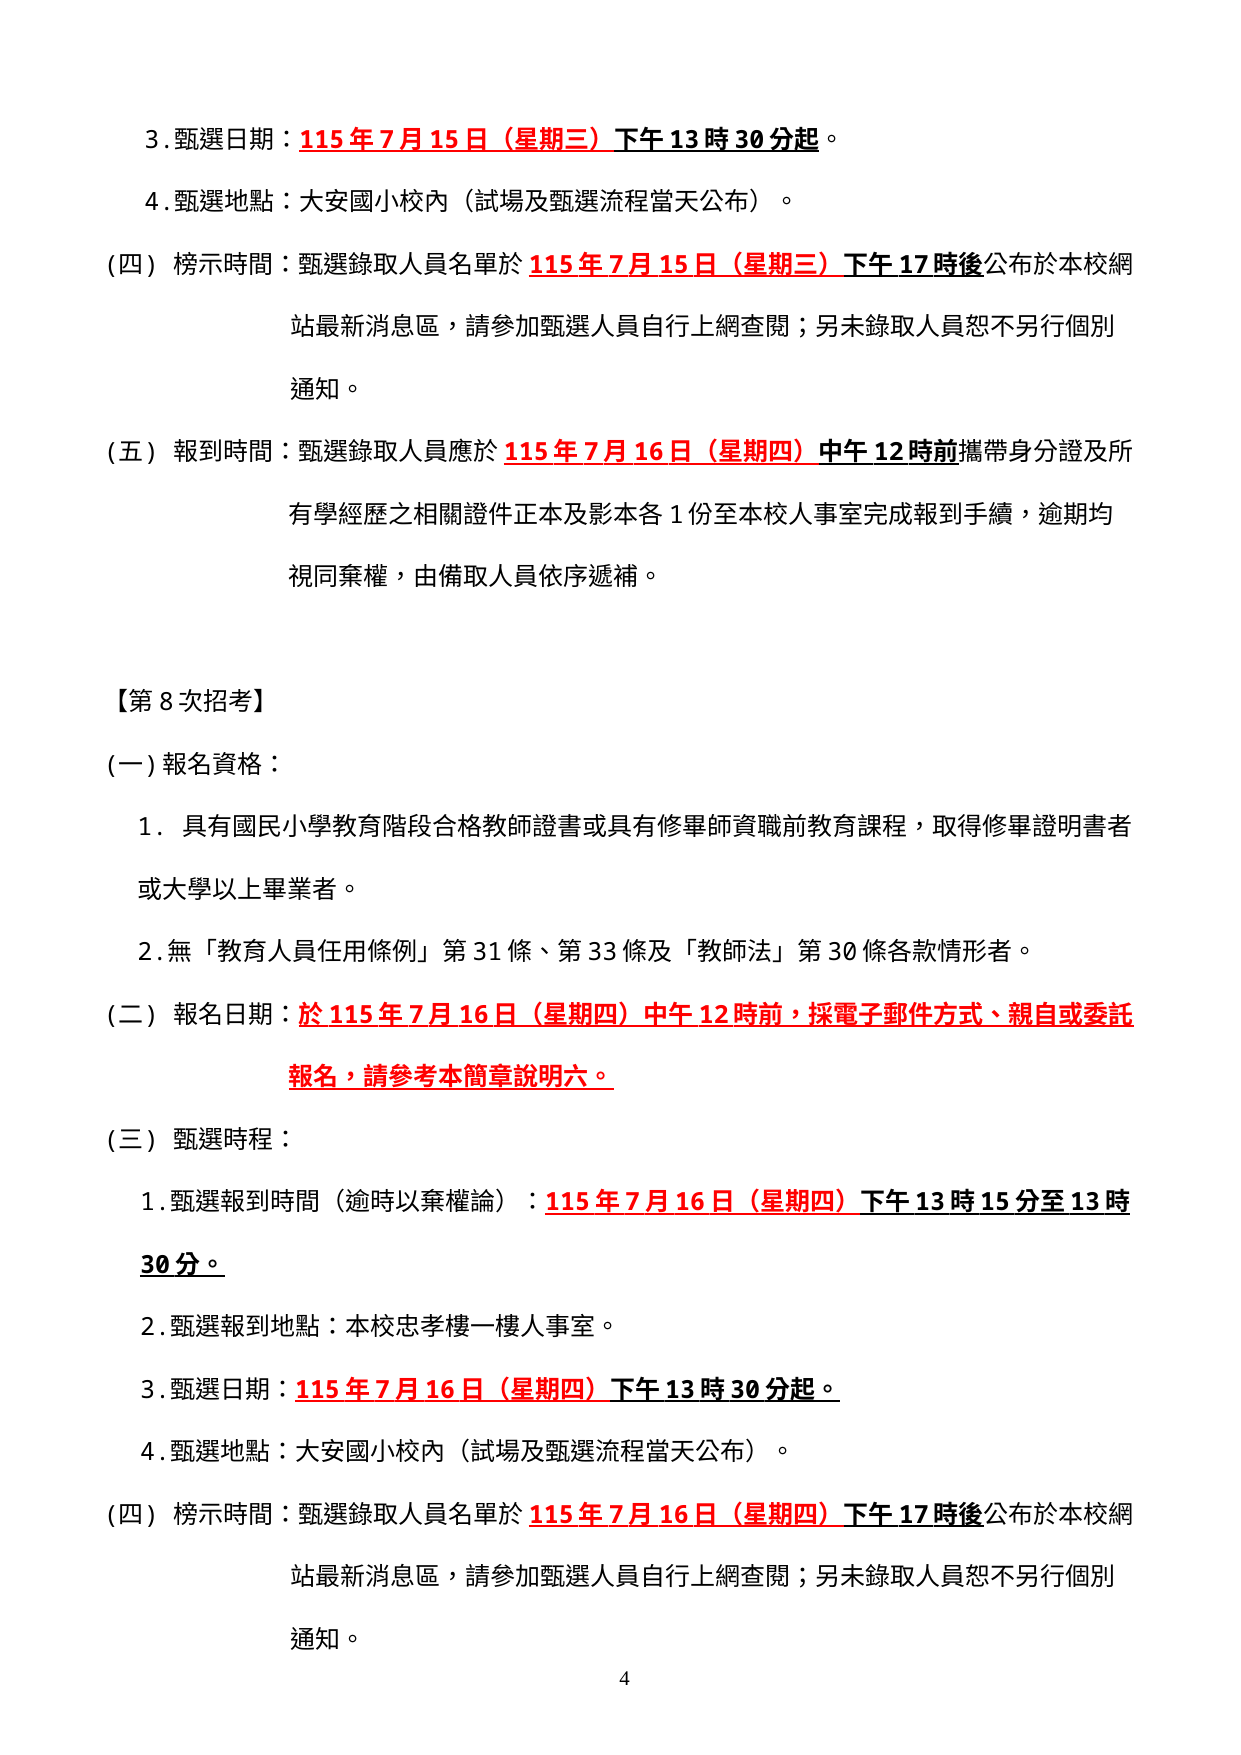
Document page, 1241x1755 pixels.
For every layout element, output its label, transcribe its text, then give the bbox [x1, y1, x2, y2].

text 【第8次招考】 [103, 658, 1137, 721]
text (四) 榜示時間：甄選錄取人員名單於115年7月16日（星期四）下午17時後公布於本校網站最新消息區，請參加甄選人員自行上網查閱；另未錄取人員恕不另行個別通知。 [103, 1471, 1137, 1658]
text 4.甄選地點：大安國小校內（試場及甄選流程當天公布）。 [144, 158, 1137, 221]
text 3.甄選日期：115年7月15日（星期三）下午13時30分起。 [144, 96, 1137, 158]
text 4.甄選地點：大安國小校內（試場及甄選流程當天公布）。 [140, 1408, 1137, 1471]
text (三) 甄選時程： [103, 1096, 1137, 1158]
text 1. 具有國民小學教育階段合格教師證書或具有修畢師資職前教育課程，取得修畢證明書者或大學以上畢業者。 [137, 783, 1137, 908]
text (一) 報名資格： [103, 721, 1137, 783]
text (二) 報名日期：於115年7月16日（星期四）中午12時前，採電子郵件方式、親自或委託報名，請參考本簡章說明六。 [103, 971, 1137, 1096]
text 2.無「教育人員任用條例」第31條、第33條及「教師法」第30條各款情形者。 [137, 908, 1137, 971]
text 1.甄選報到時間（逾時以棄權論）：115年7月16日（星期四）下午13時15分至13時30分。 [140, 1158, 1137, 1283]
text 2.甄選報到地點：本校忠孝樓一樓人事室。 [140, 1283, 1137, 1346]
text (五) 報到時間：甄選錄取人員應於115年7月16日（星期四）中午12時前攜帶身分證及所有學經歷之相關證件正本及影本各1份至本校人事室完成報到手續，逾期均視同棄權，由備取人員依序遞補。 [103, 408, 1137, 596]
text 3.甄選日期：115年7月16日（星期四）下午13時30分起。 [140, 1346, 1137, 1408]
text (四) 榜示時間：甄選錄取人員名單於115年7月15日（星期三）下午17時後公布於本校網站最新消息區，請參加甄選人員自行上網查閱；另未錄取人員恕不另行個別通知。 [103, 221, 1137, 408]
